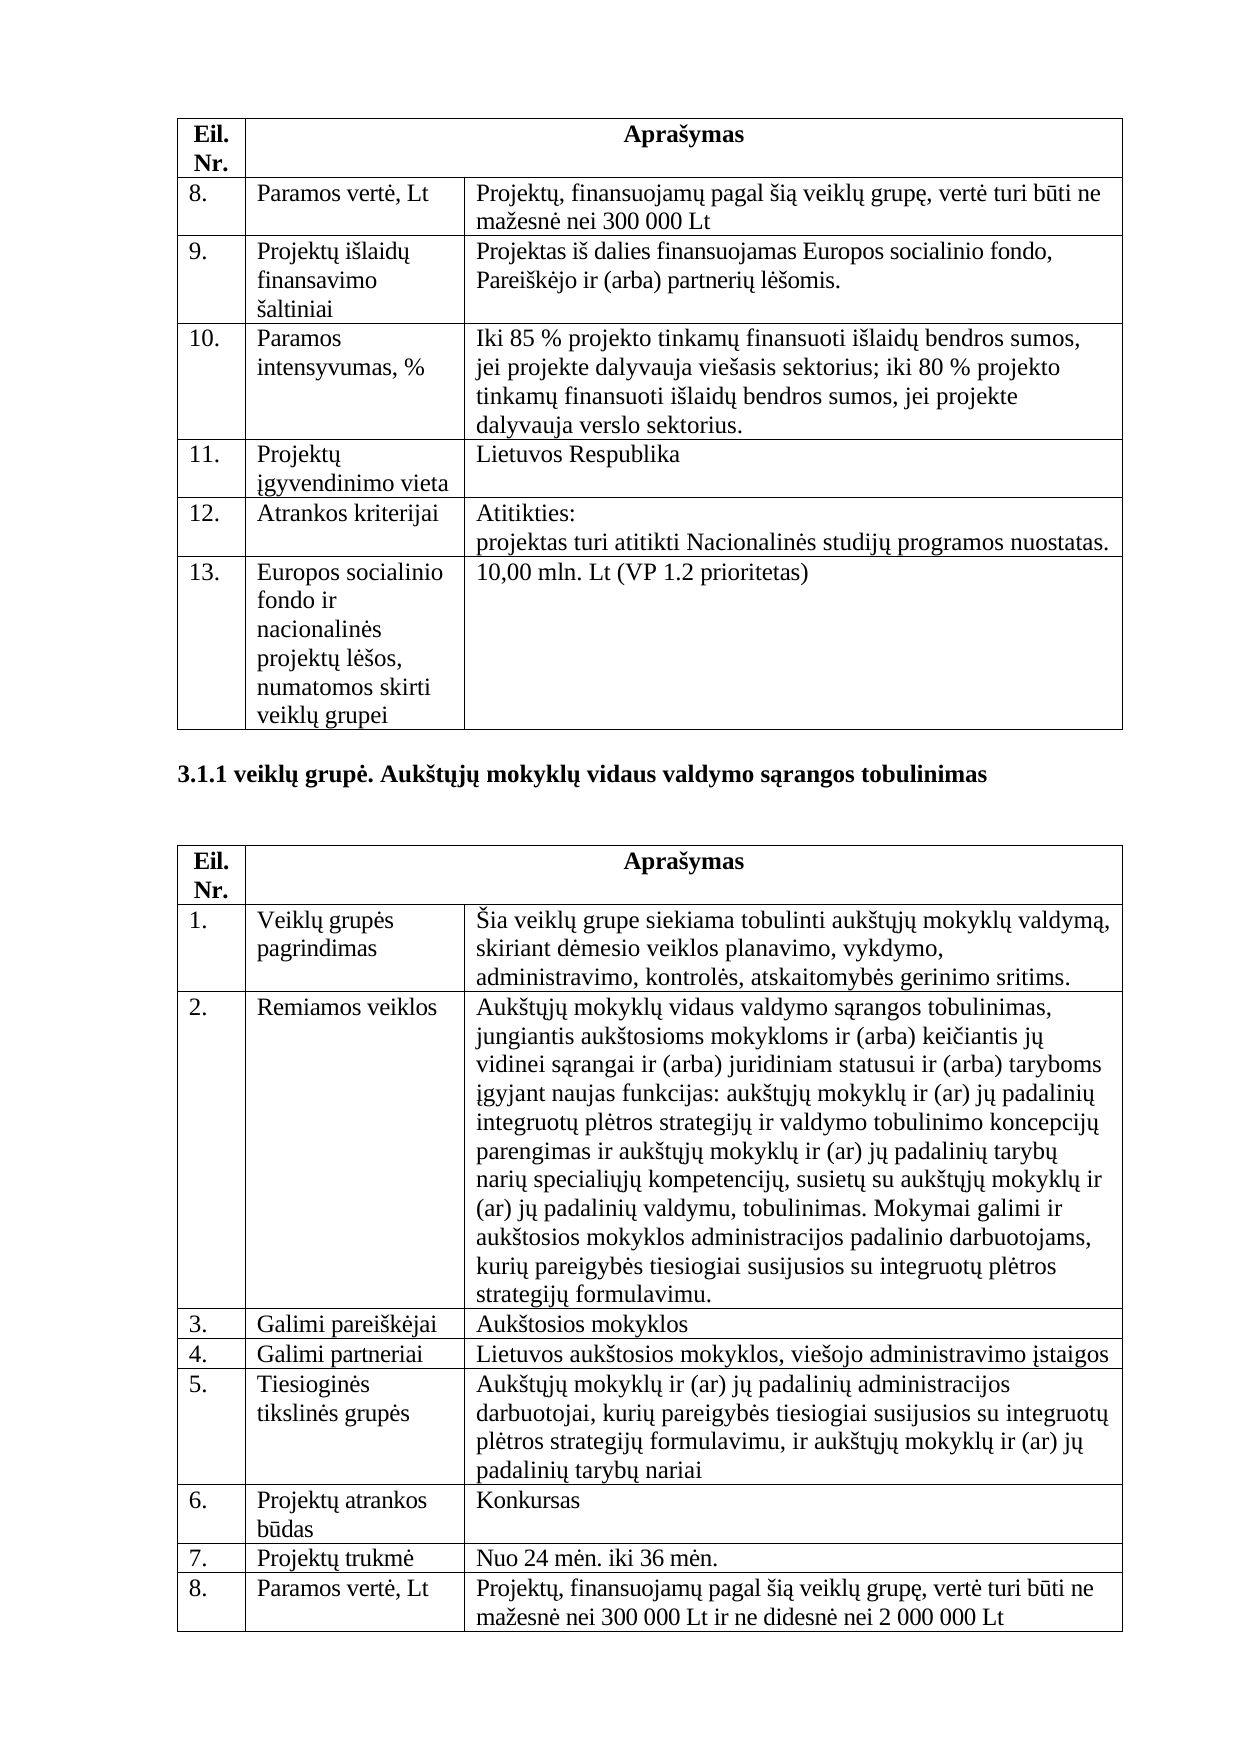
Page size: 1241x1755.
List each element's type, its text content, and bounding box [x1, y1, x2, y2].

table_cell Galimi partneriai [246, 1339, 464, 1368]
table_cell 2. [178, 992, 245, 1308]
table_cell Iki 85 % projekto tinkamų finansuoti išlaidų bendros sumos, jei projekte dalyvauja viešasis sektorius; iki 80 % projekto tinkamų finansuoti išlaidų bendros sumos, jei projekte dalyvauja verslo sektorius. [465, 324, 1122, 438]
table_cell Projektų, finansuojamų pagal šią veiklų grupę, vertė turi būti ne mažesnė nei 300 000 Lt [465, 178, 1122, 235]
table_cell 5. [178, 1369, 245, 1484]
table_cell Projektų įgyvendinimo vieta [246, 440, 464, 497]
table_cell Projektų išlaidų finansavimo šaltiniai [246, 236, 464, 322]
table_cell Aukštųjų mokyklų ir (ar) jų padalinių administracijos darbuotojai, kurių pareigybės tiesiogiai susijusios su integruotų plėtros strategijų formulavimu, ir aukštųjų mokyklų ir (ar) jų padalinių tarybų nariai [465, 1369, 1122, 1484]
table_cell Europos socialinio fondo ir nacionalinės projektų lėšos, numatomos skirti veiklų grupei [246, 557, 464, 729]
table_cell Paramos vertė, Lt [246, 1573, 464, 1631]
table_cell Projektų trukmė [246, 1544, 464, 1572]
table_header Aprašymas [246, 846, 1122, 904]
table_cell Lietuvos Respublika [465, 440, 1122, 497]
table_cell 4. [178, 1339, 245, 1368]
table_cell Atrankos kriterijai [246, 498, 464, 556]
table_cell 6. [178, 1485, 245, 1542]
table_cell Atitikties: projektas turi atitikti Nacionalinės studijų programos nuostatas. [465, 498, 1122, 556]
table_cell 1. [178, 905, 245, 991]
table_cell Aukštosios mokyklos [465, 1309, 1122, 1338]
table_cell 10. [178, 324, 245, 438]
table_cell 7. [178, 1544, 245, 1572]
text 3.1.1 veiklų grupė. Aukštųjų mokyklų vidaus valdymo sąrangos tobulinimas [177, 759, 1181, 788]
table_cell Paramos vertė, Lt [246, 178, 464, 235]
table_cell Lietuvos aukštosios mokyklos, viešojo administravimo įstaigos [465, 1339, 1122, 1368]
table_cell Projektų atrankos būdas [246, 1485, 464, 1542]
table_header Eil. Nr. [178, 119, 245, 177]
table_cell 9. [178, 236, 245, 322]
table_cell Remiamos veiklos [246, 992, 464, 1308]
table_cell Konkursas [465, 1485, 1122, 1542]
table_cell Šia veiklų grupe siekiama tobulinti aukštųjų mokyklų valdymą, skiriant dėmesio veiklos planavimo, vykdymo, administravimo, kontrolės, atskaitomybės gerinimo sritims. [465, 905, 1122, 991]
table_cell Tiesioginės tikslinės grupės [246, 1369, 464, 1484]
table_cell 11. [178, 440, 245, 497]
table_cell 3. [178, 1309, 245, 1338]
table_cell 8. [178, 1573, 245, 1631]
table_cell Paramos intensyvumas, % [246, 324, 464, 438]
table_cell 12. [178, 498, 245, 556]
table_header Eil. Nr. [178, 846, 245, 904]
table_cell 13. [178, 557, 245, 729]
table_cell Nuo 24 mėn. iki 36 mėn. [465, 1544, 1122, 1572]
table_cell 10,00 mln. Lt (VP 1.2 prioritetas) [465, 557, 1122, 729]
table_header Aprašymas [246, 119, 1122, 177]
table_cell Projektas iš dalies finansuojamas Europos socialinio fondo, Pareiškėjo ir (arba) partnerių lėšomis. [465, 236, 1122, 322]
table_cell Projektų, finansuojamų pagal šią veiklų grupę, vertė turi būti ne mažesnė nei 300 000 Lt ir ne didesnė nei 2 000 000 Lt [465, 1573, 1122, 1631]
table_cell 8. [178, 178, 245, 235]
table_cell Galimi pareiškėjai [246, 1309, 464, 1338]
table_cell Aukštųjų mokyklų vidaus valdymo sąrangos tobulinimas, jungiantis aukštosioms mokykloms ir (arba) keičiantis jų vidinei sąrangai ir (arba) juridiniam statusui ir (arba) taryboms įgyjant naujas funkcijas: aukštųjų mokyklų ir (ar) jų padalinių integruotų plėtros strategijų ir valdymo tobulinimo koncepcijų parengimas ir aukštųjų mokyklų ir (ar) jų padalinių tarybų narių specialiųjų kompetencijų, susietų su aukštųjų mokyklų ir (ar) jų padalinių valdymu, tobulinimas. Mokymai galimi ir aukštosios mokyklos administracijos padalinio darbuotojams, kurių pareigybės tiesiogiai susijusios su integruotų plėtros strategijų formulavimu. [465, 992, 1122, 1308]
table_cell Veiklų grupės pagrindimas [246, 905, 464, 991]
